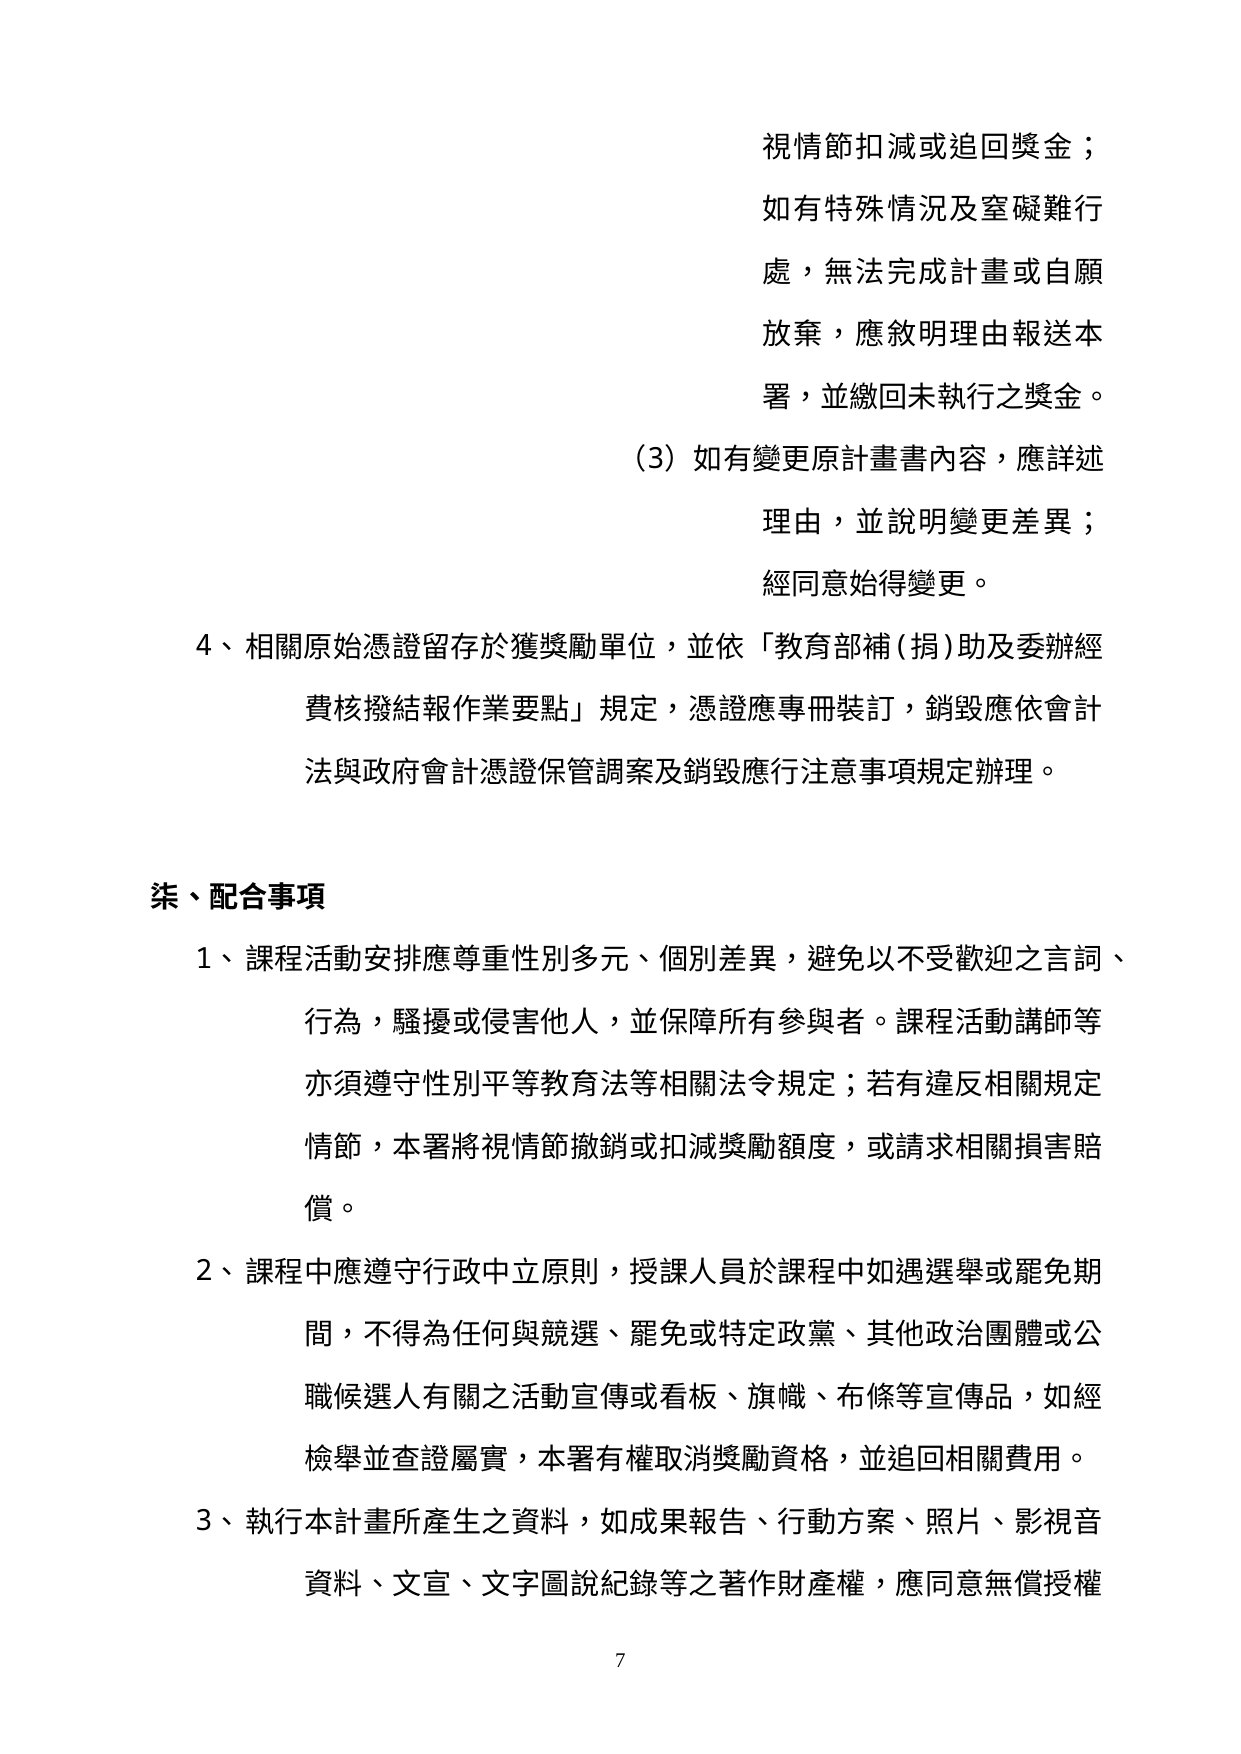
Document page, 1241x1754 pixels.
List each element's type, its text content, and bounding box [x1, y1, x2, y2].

list 課程中應遵守行政中立原則，授課人員於課程中如遇選舉或罷免期間，不得為任何與競選、罷免或特定政黨、其他政治團體或公職候選人有關之活動宣傳或看板、旗幟、布條等宣傳品，如經檢舉並查證屬實，本署有權取消獎勵資格，並追回相關費用。 [195, 1228, 1104, 1478]
list 獲獎勵單位應依本計畫各項規定及核定後計畫書內容執行，如有不符或不足，本署將視情節扣減或追回獎金；如有特殊情況及窒礙難行處，無法完成計畫或自願放棄，應敘明理由報送本署，並繳回未執行之獎金。 [618, 103, 1104, 415]
list 執行本計畫所產生之資料，如成果報告、行動方案、照片、影視音資料、文宣、文字圖說紀錄等之著作財產權，應同意無償授權 [195, 1478, 1104, 1603]
list 課程活動安排應尊重性別多元、個別差異，避免以不受歡迎之言詞、行為，騷擾或侵害他人，並保障所有參與者。課程活動講師等亦須遵守性別平等教育法等相關法令規定；若有違反相關規定情節，本署將視情節撤銷或扣減獎勵額度，或請求相關損害賠償。 [195, 915, 1104, 1228]
list 相關原始憑證留存於獲獎勵單位，並依「教育部補(捐)助及委辦經費核撥結報作業要點」規定，憑證應專冊裝訂，銷毀應依會計法與政府會計憑證保管調案及銷毀應行注意事項規定辦理。 [195, 603, 1104, 790]
subtitle 配合事項 [151, 853, 1104, 915]
list 如有變更原計畫書內容，應詳述理由，並說明變更差異；經同意始得變更。 [618, 415, 1104, 603]
